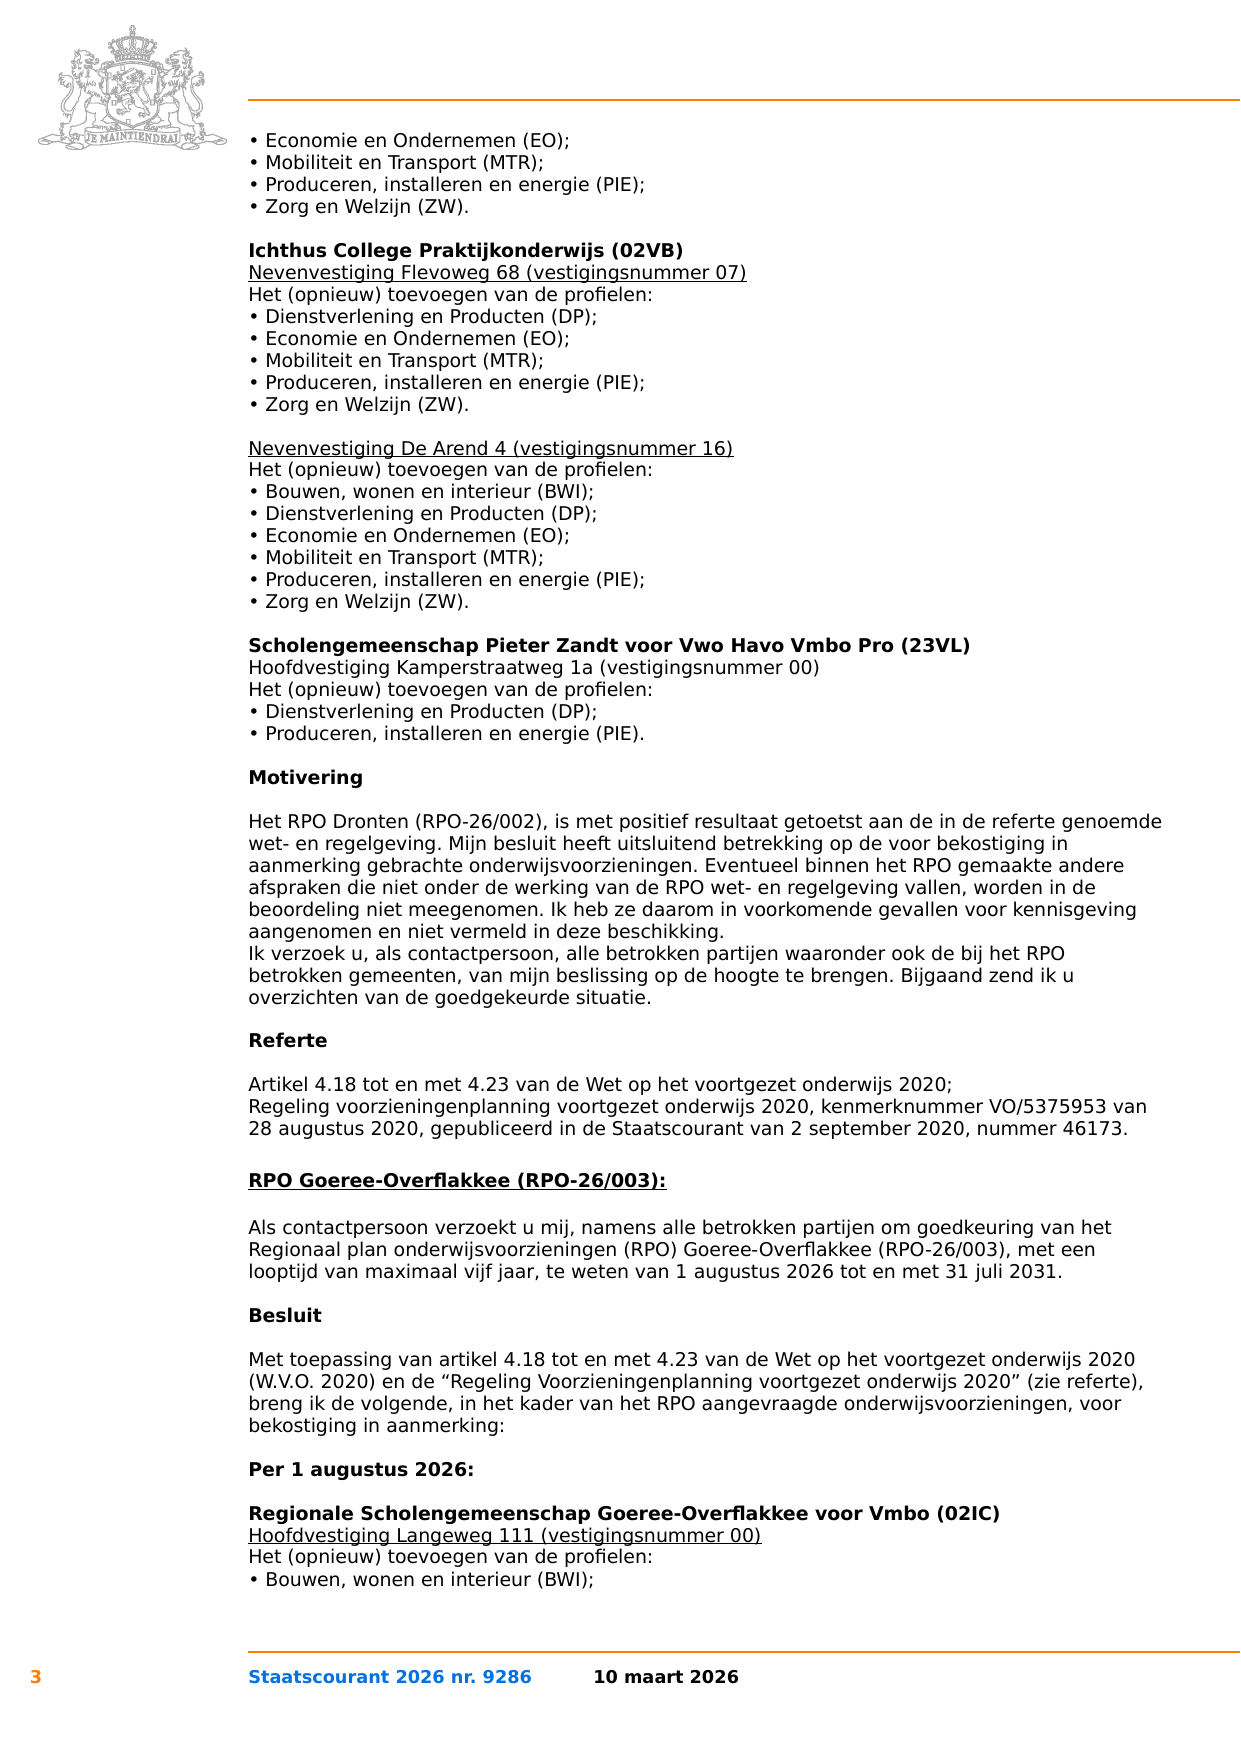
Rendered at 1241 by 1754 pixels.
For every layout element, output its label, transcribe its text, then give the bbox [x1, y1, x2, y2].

text Ichthus College Praktijkonderwijs (02VB) [248, 240, 1163, 262]
text • Produceren, installeren en energie (PIE); [248, 174, 1163, 196]
text Het (opnieuw) toevoegen van de profielen: [248, 1546, 1163, 1568]
text • Economie en Ondernemen (EO); [248, 328, 1163, 349]
text • Mobiliteit en Transport (MTR); [248, 349, 1163, 372]
subtitle Referte [248, 1030, 1163, 1052]
text Regeling voorzieningenplanning voortgezet onderwijs 2020, kenmerknummer VO/5375953 van 28 augustus 2020, gepubliceerd in de Staatscourant van 2 september 2020, nummer 46173. [248, 1096, 1163, 1140]
text • Produceren, installeren en energie (PIE). [248, 723, 1163, 745]
text Per 1 augustus 2026: [248, 1459, 1163, 1481]
subtitle Besluit [248, 1305, 1163, 1327]
text • Economie en Ondernemen (EO); [248, 130, 1163, 152]
subtitle RPO Goeree-Overflakkee (RPO-26/003): [248, 1170, 1163, 1192]
text • Dienstverlening en Producten (DP); [248, 306, 1163, 328]
text Artikel 4.18 tot en met 4.23 van de Wet op het voortgezet onderwijs 2020; [248, 1074, 1163, 1096]
text Nevenvestiging Flevoweg 68 (vestigingsnummer 07) [248, 262, 1163, 284]
text • Bouwen, wonen en interieur (BWI); [248, 481, 1163, 503]
text • Zorg en Welzijn (ZW). [248, 591, 1163, 613]
subtitle Motivering [248, 767, 1163, 789]
text Hoofdvestiging Kamperstraatweg 1a (vestigingsnummer 00) [248, 657, 1163, 679]
text Het (opnieuw) toevoegen van de profielen: [248, 459, 1163, 481]
text Nevenvestiging De Arend 4 (vestigingsnummer 16) [248, 437, 1163, 459]
text • Bouwen, wonen en interieur (BWI); [248, 1568, 1163, 1590]
text • Mobiliteit en Transport (MTR); [248, 547, 1163, 569]
text • Produceren, installeren en energie (PIE); [248, 372, 1163, 393]
text • Dienstverlening en Producten (DP); [248, 701, 1163, 723]
text • Mobiliteit en Transport (MTR); [248, 152, 1163, 174]
text • Dienstverlening en Producten (DP); [248, 503, 1163, 525]
text Het RPO Dronten (RPO-26/002), is met positief resultaat getoetst aan de in de referte genoemde wet- en regelgeving. Mijn besluit heeft uitsluitend betrekking op de voor bekostiging in aanmerking gebrachte onderwijsvoorzieningen. Eventueel binnen het RPO gemaakte andere afspraken die niet onder de werking van de RPO wet- en regelgeving vallen, worden in de beoordeling niet meegenomen. Ik heb ze daarom in voorkomende gevallen voor kennisgeving aangenomen en niet vermeld in deze beschikking. [248, 811, 1163, 943]
picture [38, 25, 227, 150]
text Scholengemeenschap Pieter Zandt voor Vwo Havo Vmbo Pro (23VL) [248, 635, 1163, 657]
text • Zorg en Welzijn (ZW). [248, 393, 1163, 416]
text • Produceren, installeren en energie (PIE); [248, 569, 1163, 591]
text • Zorg en Welzijn (ZW). [248, 196, 1163, 218]
text Ik verzoek u, als contactpersoon, alle betrokken partijen waaronder ook de bij het RPO betrokken gemeenten, van mijn beslissing op de hoogte te brengen. Bijgaand zend ik u overzichten van de goedgekeurde situatie. [248, 943, 1163, 1008]
text Hoofdvestiging Langeweg 111 (vestigingsnummer 00) [248, 1524, 1163, 1546]
text Het (opnieuw) toevoegen van de profielen: [248, 284, 1163, 306]
text Regionale Scholengemeenschap Goeree-Overflakkee voor Vmbo (02IC) [248, 1502, 1163, 1524]
text Met toepassing van artikel 4.18 tot en met 4.23 van de Wet op het voortgezet onderwijs 2020 (W.V.O. 2020) en de “Regeling Voorzieningenplanning voortgezet onderwijs 2020” (zie referte), breng ik de volgende, in het kader van het RPO aangevraagde onderwijsvoorzieningen, voor bekostiging in aanmerking: [248, 1349, 1163, 1437]
text Het (opnieuw) toevoegen van de profielen: [248, 679, 1163, 701]
text • Economie en Ondernemen (EO); [248, 525, 1163, 547]
text Als contactpersoon verzoekt u mij, namens alle betrokken partijen om goedkeuring van het Regionaal plan onderwijsvoorzieningen (RPO) Goeree-Overflakkee (RPO-26/003), met een looptijd van maximaal vijf jaar, te weten van 1 augustus 2026 tot en met 31 juli 2031. [248, 1217, 1163, 1283]
